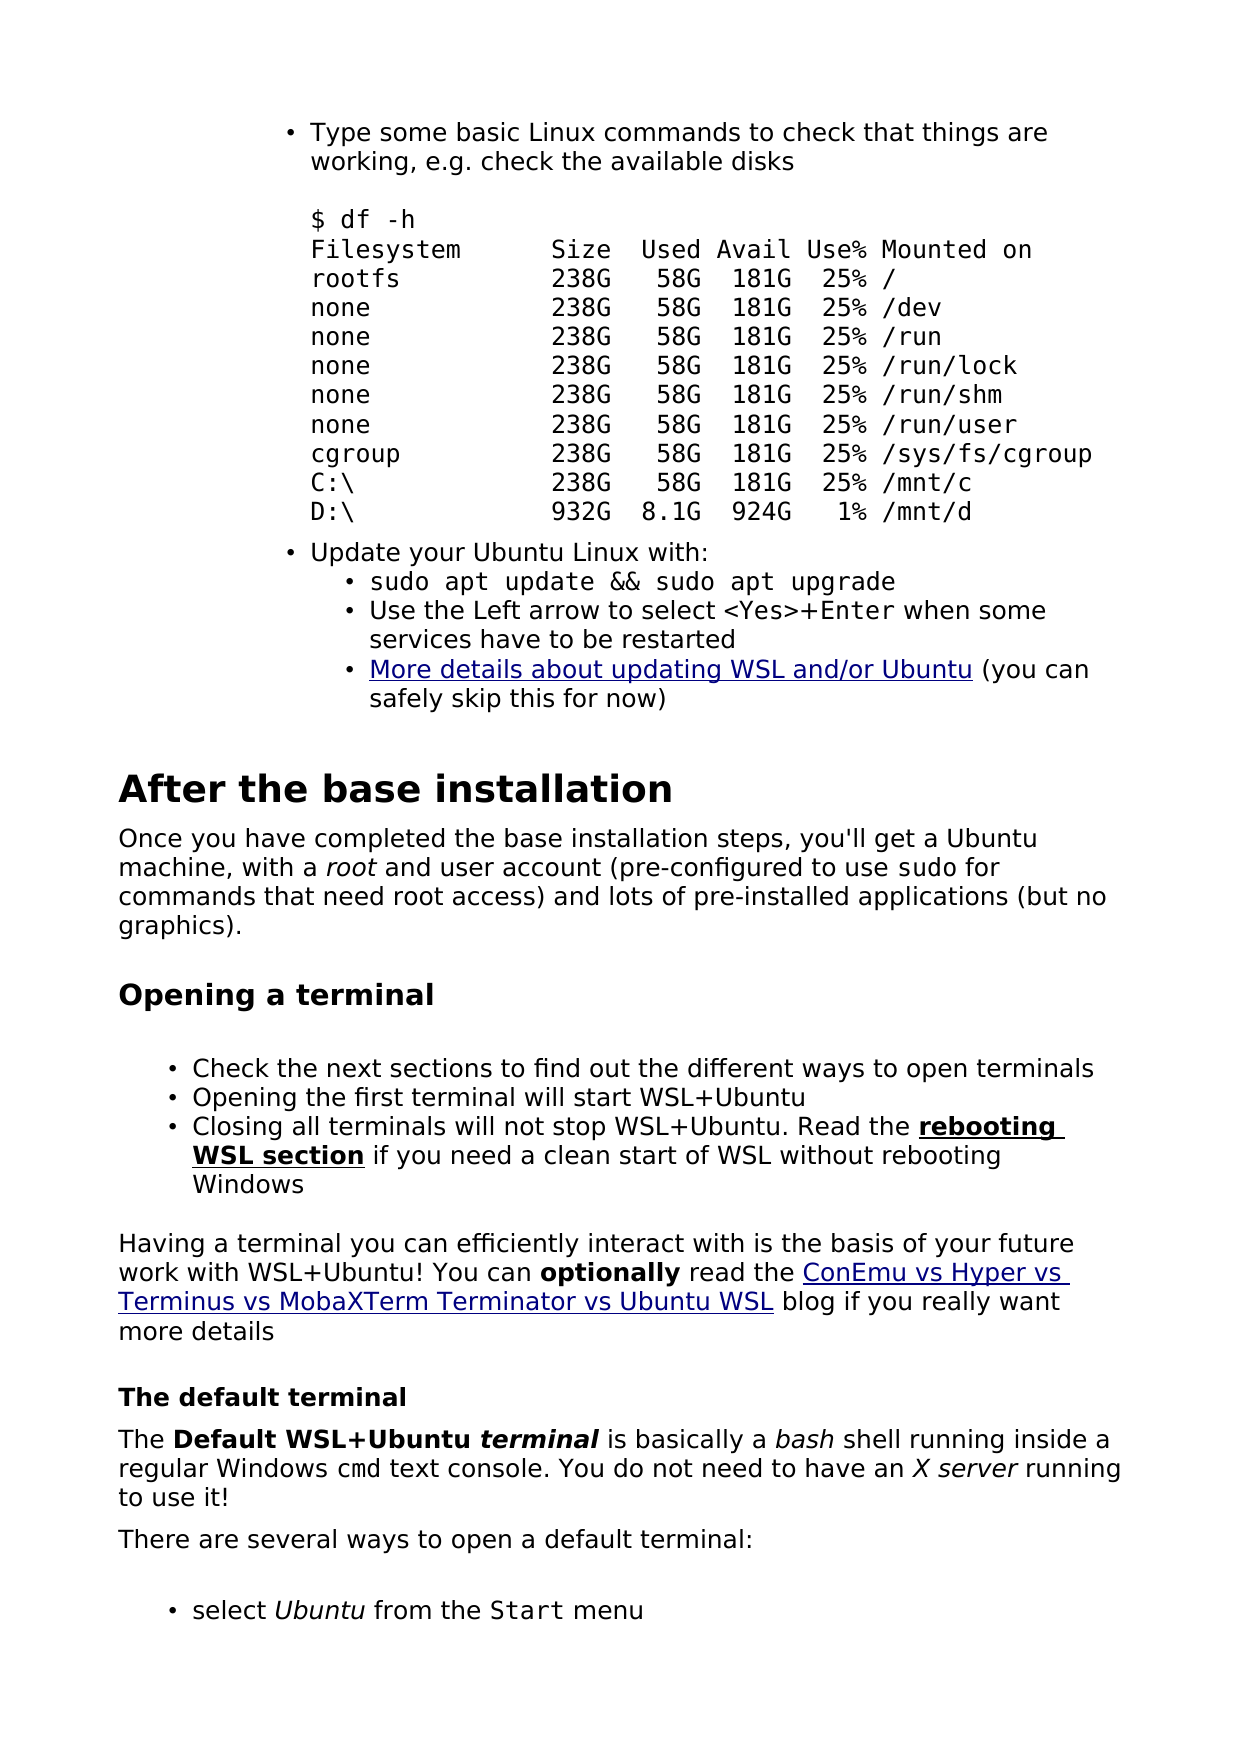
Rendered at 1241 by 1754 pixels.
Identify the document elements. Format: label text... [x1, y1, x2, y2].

list $ df -h Filesystem Size Used Avail Use% Mounted on rootfs 238G 58G 181G 25% / none 238G 58G 181G 25% /dev none 238G 58G 181G 25% /run none 238G 58G 181G 25% /run/lock none 238G 58G 181G 25% /run/shm none 238G 58G 181G 25% /run/user cgroup 238G 58G 181G 25% /sys/fs/cgroup C:\ 238G 58G 181G 25% /mnt/c D:\ 932G 8.1G 924G 1% /mnt/d [295, 206, 1122, 526]
list Update your Ubuntu Linux with: [295, 538, 1122, 567]
text There are several ways to open a default terminal: [118, 1525, 1122, 1554]
list More details about updating WSL and/or Ubuntu (you can safely skip this for now) [354, 655, 1122, 713]
subtitle The default terminal [118, 1383, 1122, 1413]
list Type some basic Linux commands to check that things are working, e.g. check the available disks [295, 118, 1122, 206]
list Opening the first terminal will start WSL+Ubuntu [177, 1083, 1122, 1112]
list select Ubuntu from the Start menu [177, 1596, 1122, 1625]
text The Default WSL+Ubuntu terminal is basically a bash shell running inside a regular Windows cmd text console. You do not need to have an X server running to use it! [118, 1425, 1122, 1513]
list Closing all terminals will not stop WSL+Ubuntu. Read the rebooting WSL section if you need a clean start of WSL without rebooting Windows [177, 1112, 1122, 1200]
list sudo apt update && sudo apt upgrade [354, 567, 1122, 597]
subtitle After the base installation [118, 768, 1122, 811]
text Once you have completed the base installation steps, you'll get a Ubuntu machine, with a root and user account (pre-configured to use sudo for commands that need root access) and lots of pre-installed applications (but no graphics). [118, 824, 1122, 941]
list Use the Left arrow to select <Yes>+Enter when some services have to be restarted [354, 597, 1122, 655]
list Check the next sections to find out the different ways to open terminals [177, 1054, 1122, 1083]
subtitle Opening a terminal [118, 978, 1122, 1012]
text Having a terminal you can efficiently interact with is the basis of your future work with WSL+Ubuntu! You can optionally read the ConEmu vs Hyper vs Terminus vs MobaXTerm Terminator vs Ubuntu WSL blog if you really want more details [118, 1229, 1122, 1346]
